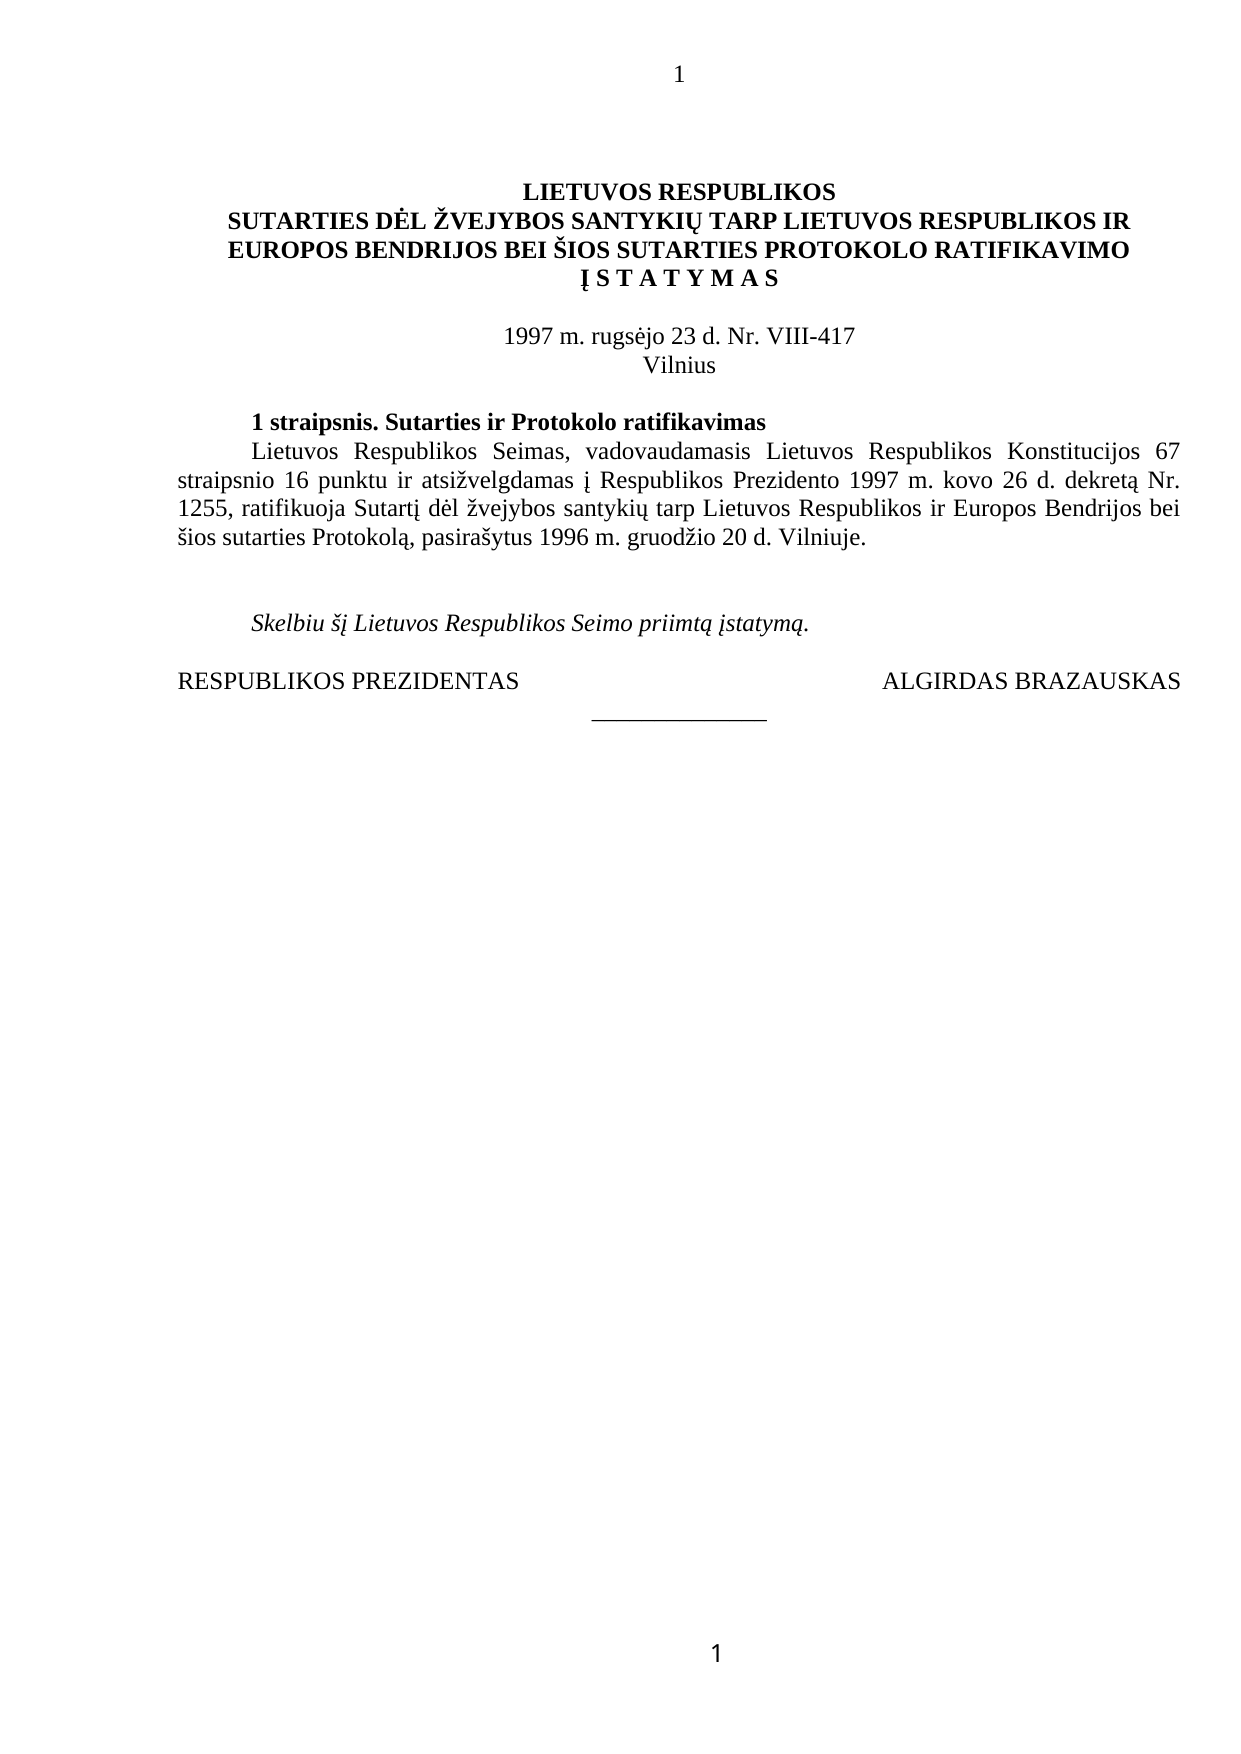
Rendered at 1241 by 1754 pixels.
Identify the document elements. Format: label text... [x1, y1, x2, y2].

text 1997 m. rugsėjo 23 d. Nr. VIII-417 [177, 321, 1181, 350]
text 1 straipsnis. Sutarties ir Protokolo ratifikavimas [177, 407, 1181, 436]
text Lietuvos Respublikos Seimas, vadovaudamasis Lietuvos Respublikos Konstitucijos 67 straipsnio 16 punktu ir atsižvelgdamas į Respublikos Prezidento 1997 m. kovo 26 d. dekretą Nr. 1255, ratifikuoja Sutartį dėl žvejybos santykių tarp Lietuvos Respublikos ir Europos Bendrijos bei šios sutarties Protokolą, pasirašytus 1996 m. gruodžio 20 d. Vilniuje. [177, 436, 1181, 551]
text Į S T A T Y M A S [177, 263, 1181, 292]
text LIETUVOS RESPUBLIKOS [177, 177, 1181, 206]
text Skelbiu šį Lietuvos Respublikos Seimo priimtą įstatymą. [177, 608, 1181, 637]
text ______________ [177, 695, 1181, 723]
text RESPUBLIKOS PREZIDENTAS ALGIRDAS BRAZAUSKAS [177, 666, 1181, 695]
text Vilnius [177, 350, 1181, 378]
text SUTARTIES DĖL ŽVEJYBOS SANTYKIŲ TARP LIETUVOS RESPUBLIKOS IR EUROPOS BENDRIJOS BEI ŠIOS SUTARTIES PROTOKOLO RATIFIKAVIMO [177, 206, 1181, 263]
